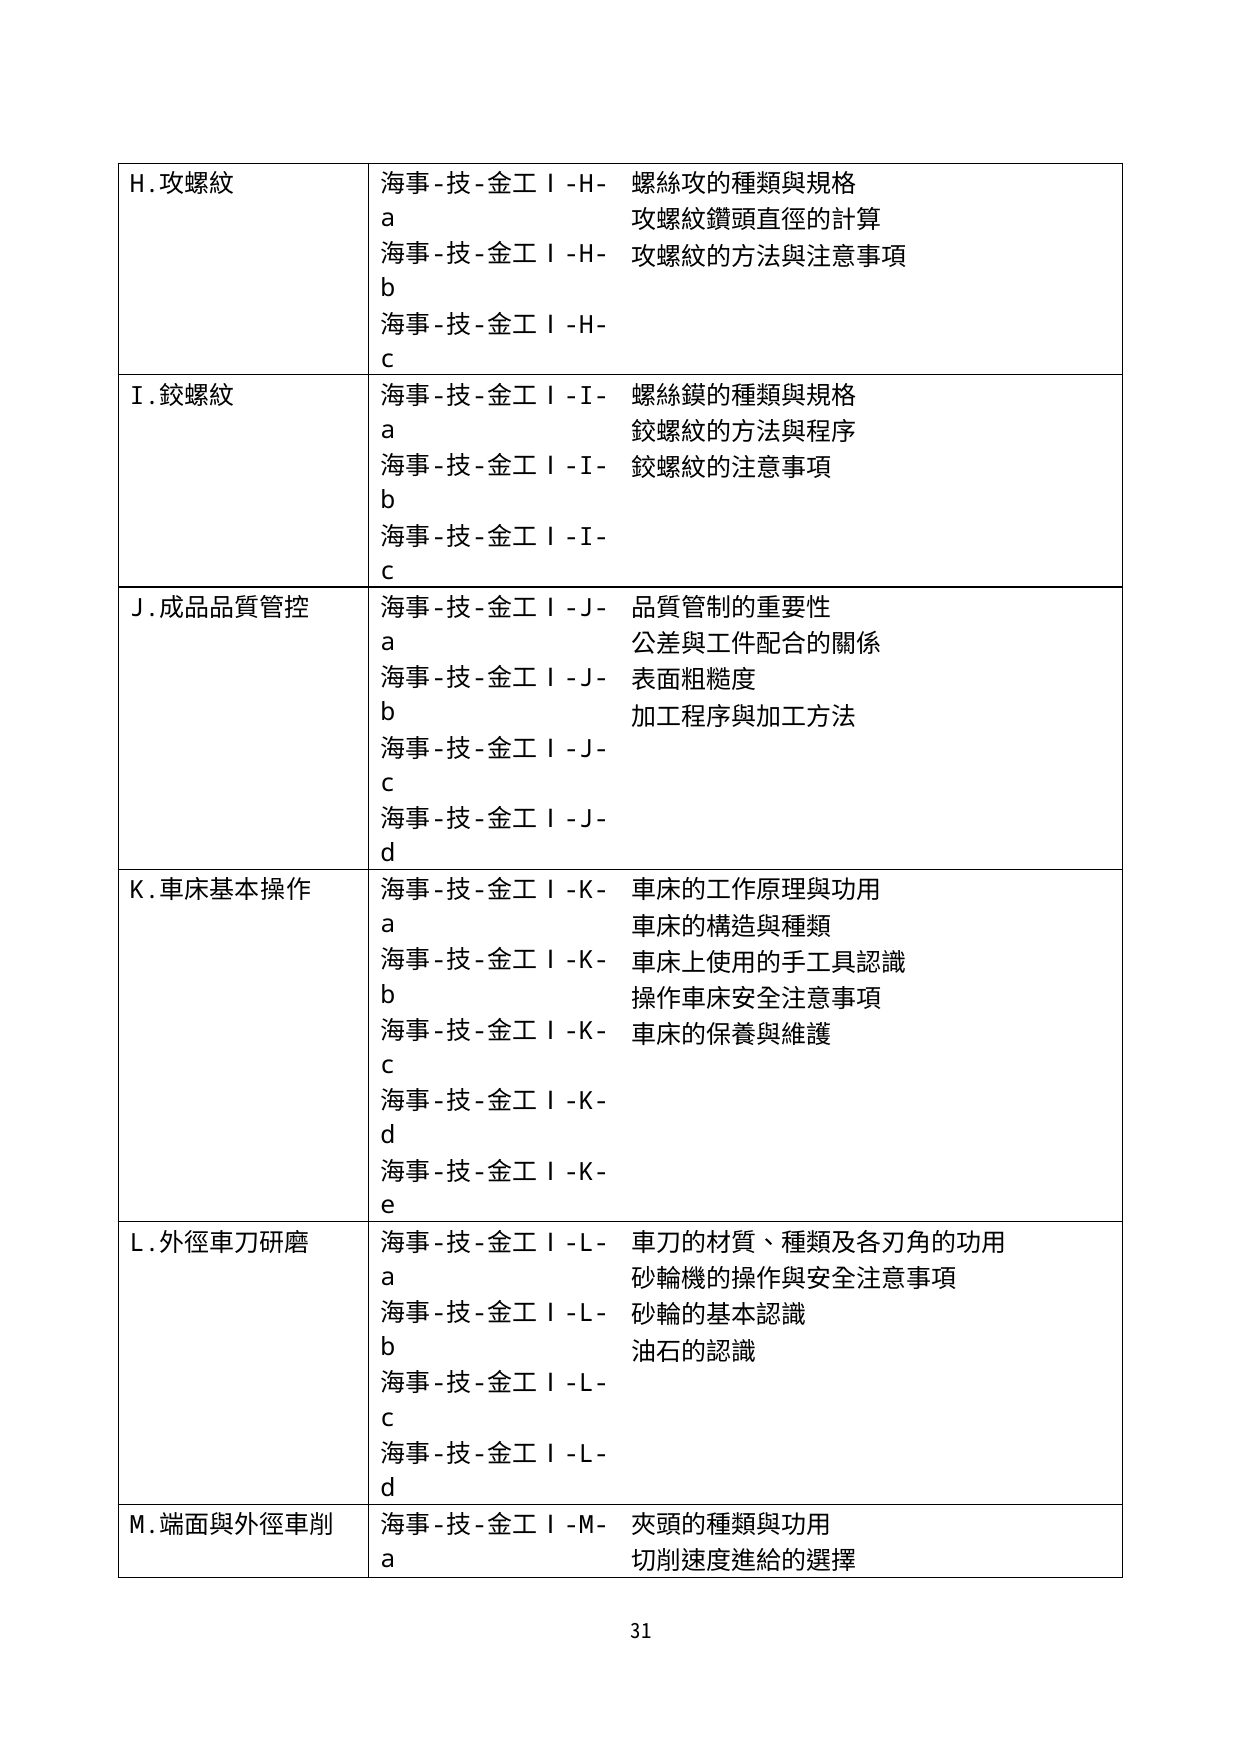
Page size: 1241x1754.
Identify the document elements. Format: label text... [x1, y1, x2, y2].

table_cell 螺絲攻的種類與規格 攻螺紋鑽頭直徑的計算 攻螺紋的方法與注意事項 [620, 164, 1122, 374]
table_cell 品質管制的重要性 公差與工件配合的關係 表面粗糙度 加工程序與加工方法 [620, 588, 1122, 869]
table_cell 海事-技-金工Ⅰ-I-a 海事-技-金工Ⅰ-I-b 海事-技-金工Ⅰ-I-c [369, 375, 620, 586]
table_cell L.外徑車刀研磨 [119, 1222, 368, 1503]
table_cell 海事-技-金工Ⅰ-M-a [369, 1505, 620, 1577]
table_cell 海事-技-金工Ⅰ-J-a 海事-技-金工Ⅰ-J-b 海事-技-金工Ⅰ-J-c 海事-技-金工Ⅰ-J-d [369, 588, 620, 869]
table_cell 車刀的材質、種類及各刃角的功用 砂輪機的操作與安全注意事項 砂輪的基本認識 油石的認識 [620, 1222, 1122, 1503]
table_cell H.攻螺紋 [119, 164, 368, 374]
table_cell M.端面與外徑車削 [119, 1505, 368, 1577]
table_cell 夾頭的種類與功用 切削速度進給的選擇 [620, 1505, 1122, 1577]
table_cell 海事-技-金工Ⅰ-K-a 海事-技-金工Ⅰ-K-b 海事-技-金工Ⅰ-K-c 海事-技-金工Ⅰ-K-d 海事-技-金工Ⅰ-K-e [369, 870, 620, 1221]
table_cell K.車床基本操作 [119, 870, 368, 1221]
table_cell 海事-技-金工Ⅰ-L-a 海事-技-金工Ⅰ-L-b 海事-技-金工Ⅰ-L-c 海事-技-金工Ⅰ-L-d [369, 1222, 620, 1503]
table_cell 螺絲鏌的種類與規格 鉸螺紋的方法與程序 鉸螺紋的注意事項 [620, 375, 1122, 586]
table_cell J.成品品質管控 [119, 588, 368, 869]
table_cell 海事-技-金工Ⅰ-H-a 海事-技-金工Ⅰ-H-b 海事-技-金工Ⅰ-H-c [369, 164, 620, 374]
table_cell 車床的工作原理與功用 車床的構造與種類 車床上使用的手工具認識 操作車床安全注意事項 車床的保養與維護 [620, 870, 1122, 1221]
table_cell I.鉸螺紋 [119, 375, 368, 586]
